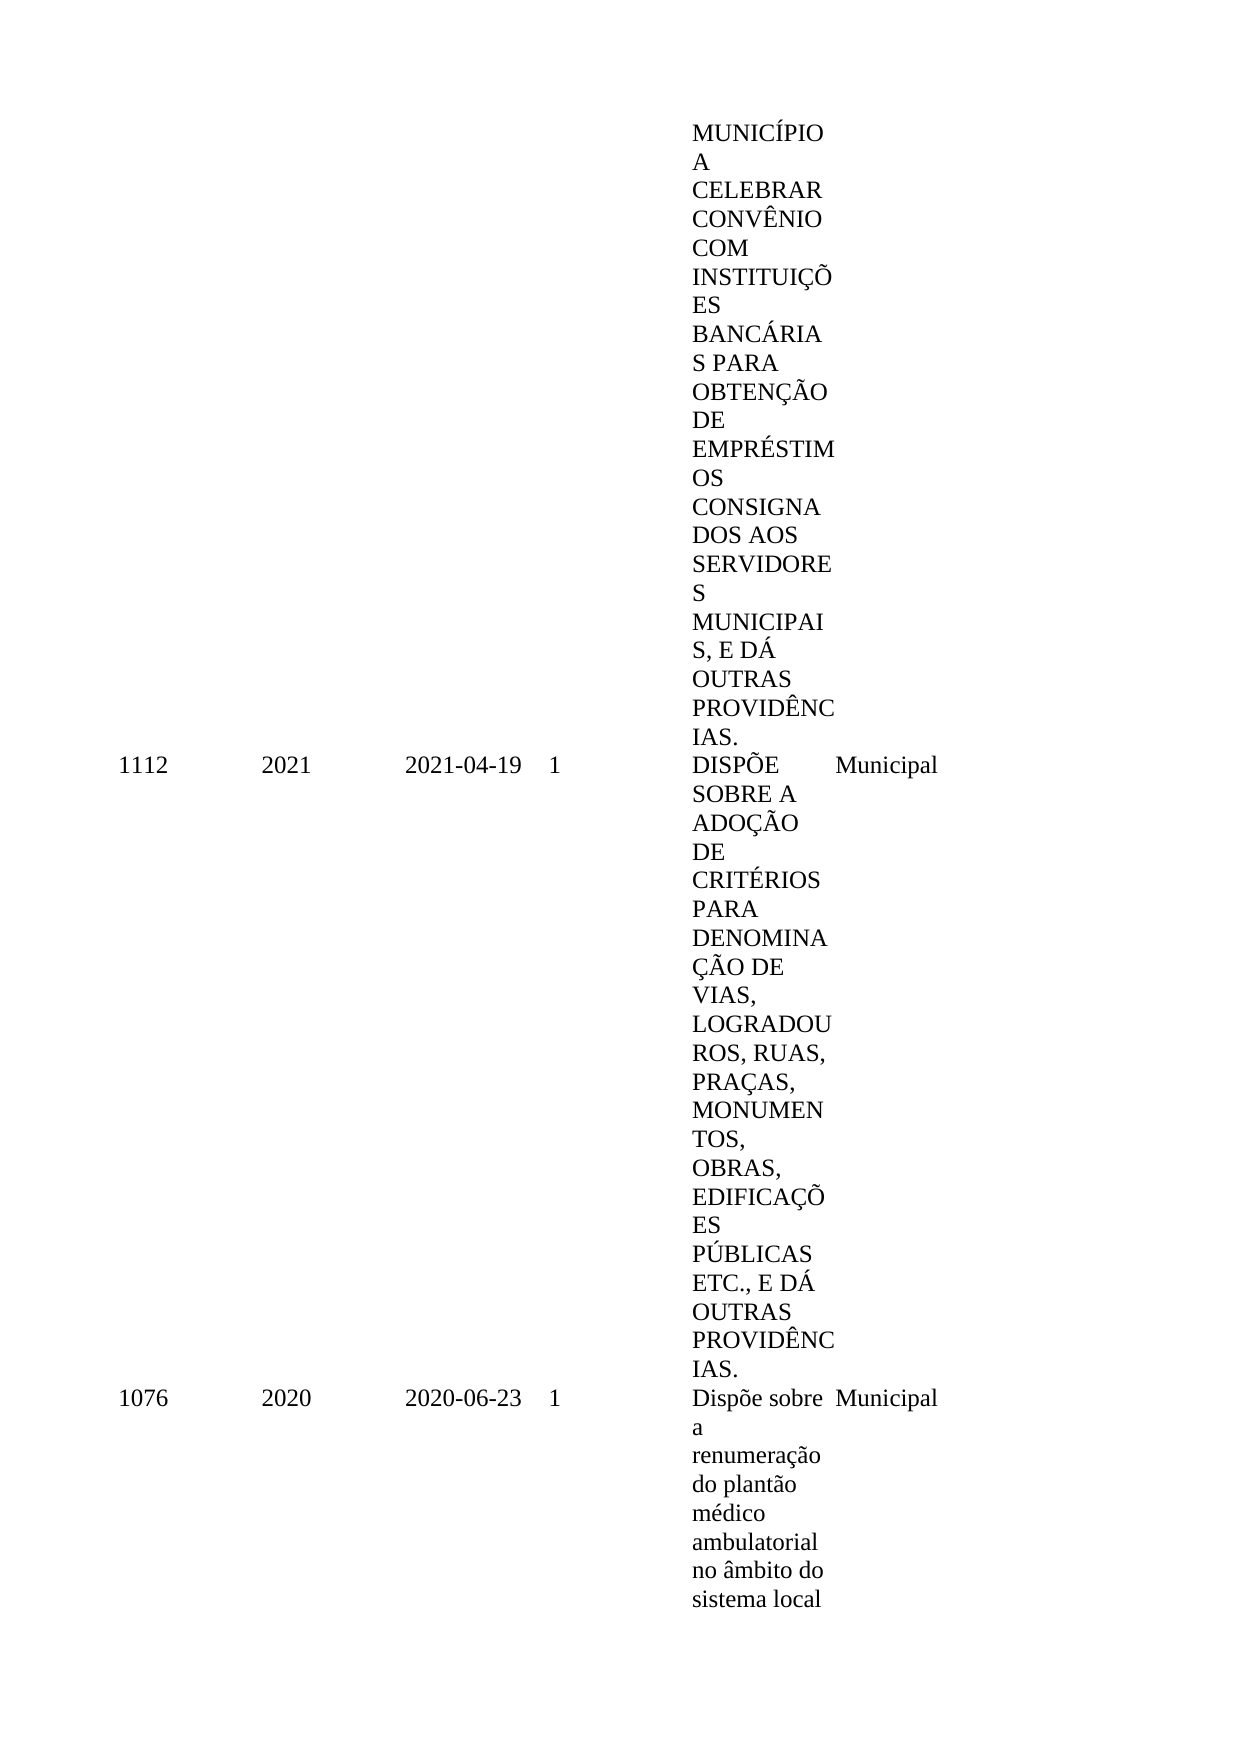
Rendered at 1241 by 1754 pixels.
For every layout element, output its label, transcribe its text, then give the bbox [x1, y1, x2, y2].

table_cell 1112 [118, 751, 261, 1383]
table_cell [261, 118, 405, 751]
table_cell 2020 [261, 1383, 405, 1613]
table_cell Dispõe sobre a renumeração do plantão médico ambulatorial no âmbito do sistema local [692, 1383, 835, 1613]
table_cell MUNICÍPIO A CELEBRAR CONVÊNIO COM INSTITUIÇÕES BANCÁRIAS PARA OBTENÇÃO DE EMPRÉSTIMOS CONSIGNADOS AOS SERVIDORES MUNICIPAIS, E DÁ OUTRAS PROVIDÊNCIAS. [692, 118, 835, 751]
table_cell [548, 118, 692, 751]
table_cell [979, 751, 1122, 1383]
table_cell [979, 1383, 1122, 1613]
table_cell Municipal [835, 1383, 979, 1613]
table_cell 1 [548, 1383, 692, 1613]
table_cell Municipal [835, 751, 979, 1383]
table_cell 2021 [261, 751, 405, 1383]
table_cell [405, 118, 548, 751]
table_cell 2021-04-19 [405, 751, 548, 1383]
table_cell 1 [548, 751, 692, 1383]
table_cell [979, 118, 1122, 751]
table_cell [118, 118, 261, 751]
table_cell DISPÕE SOBRE A ADOÇÃO DE CRITÉRIOS PARA DENOMINAÇÃO DE VIAS, LOGRADOUROS, RUAS, PRAÇAS, MONUMENTOS, OBRAS, EDIFICAÇÕES PÚBLICAS ETC., E DÁ OUTRAS PROVIDÊNCIAS. [692, 751, 835, 1383]
table_cell 2020-06-23 [405, 1383, 548, 1613]
table_cell [835, 118, 979, 751]
table_cell 1076 [118, 1383, 261, 1613]
